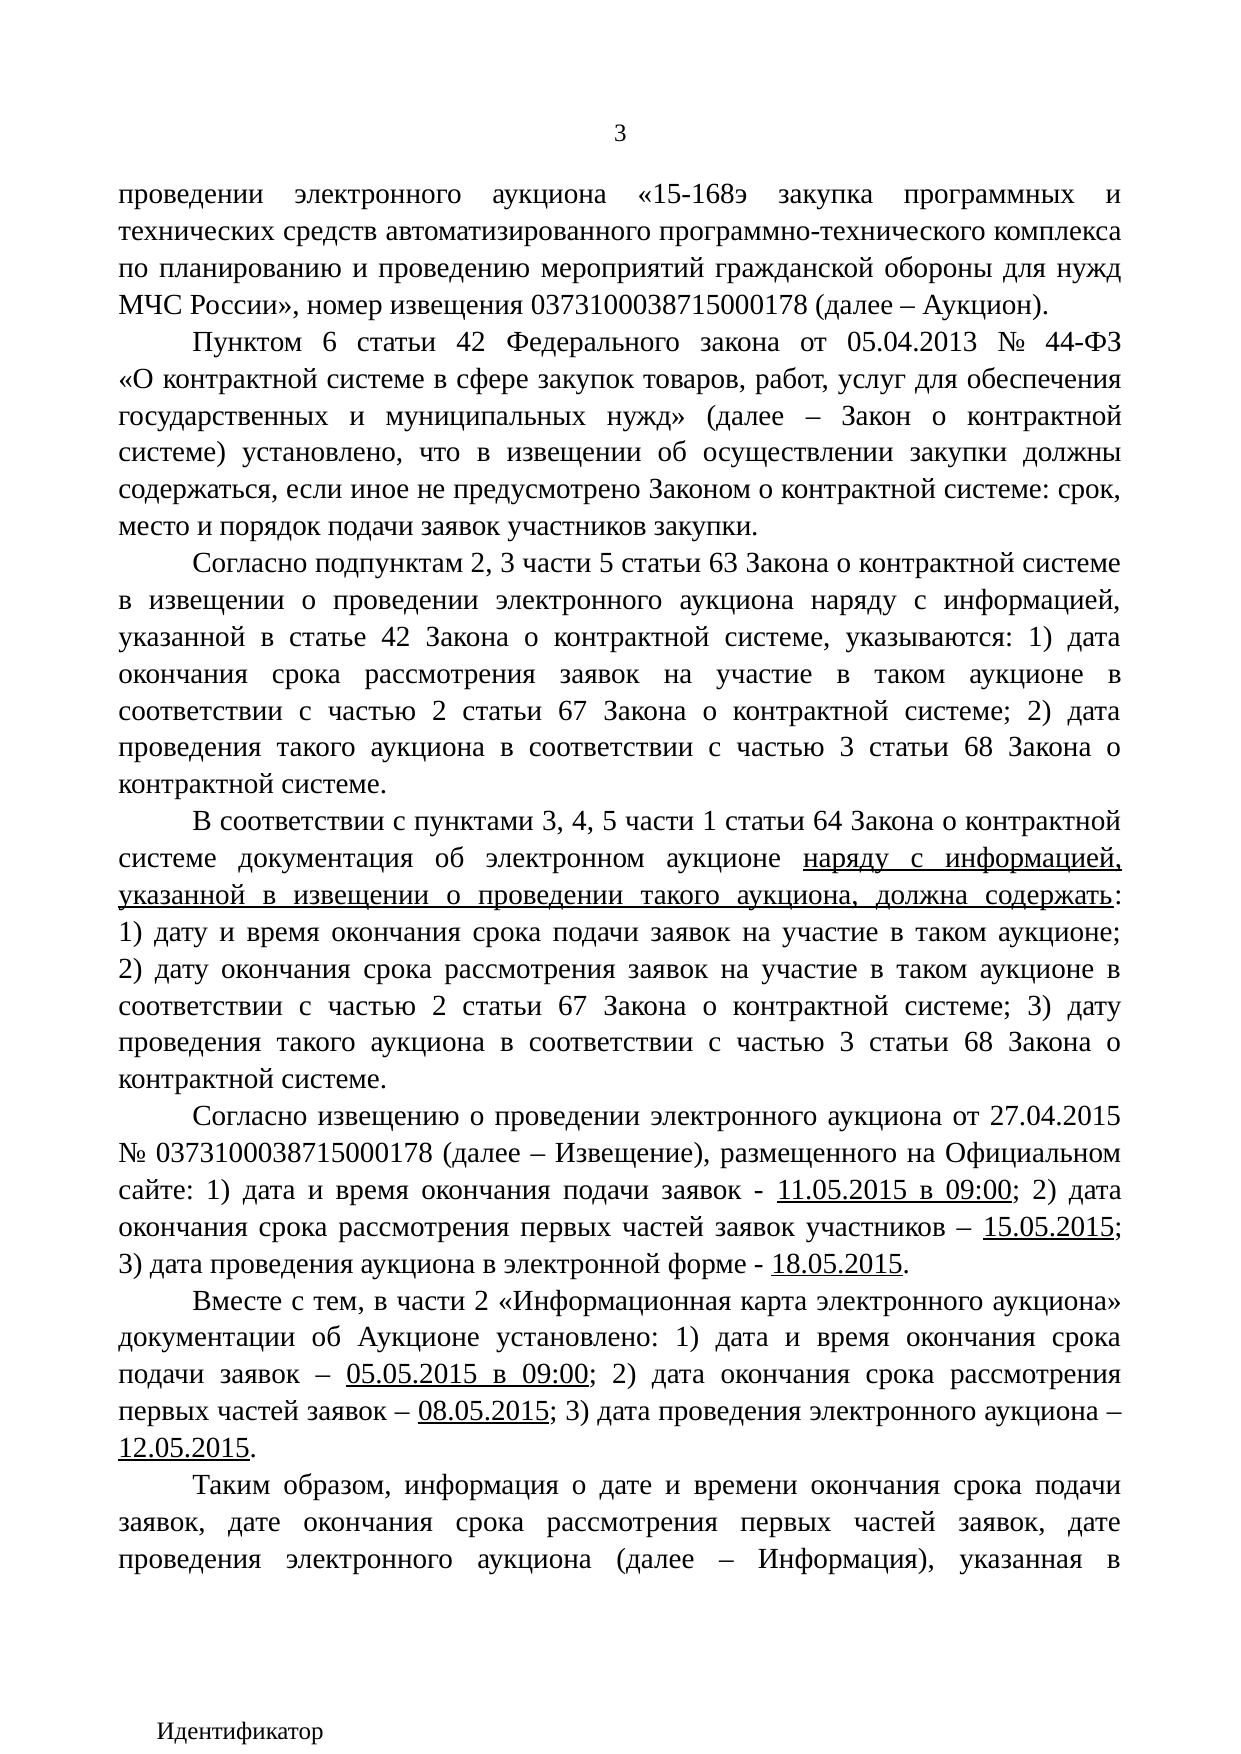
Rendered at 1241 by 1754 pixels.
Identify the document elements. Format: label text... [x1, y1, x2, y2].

text В соответствии с пунктами 3, 4, 5 части 1 статьи 64 Закона о контрактной системе документация об электронном аукционе наряду с информацией, указанной в извещении о проведении такого аукциона, должна содержать: 1) дату и время окончания срока подачи заявок на участие в таком аукционе; 2) дату окончания срока рассмотрения заявок на участие в таком аукционе в соответствии с частью 2 статьи 67 Закона о контрактной системе; 3) дату проведения такого аукциона в соответствии с частью 3 статьи 68 Закона о контрактной системе. [118, 803, 1122, 1095]
text Согласно извещению о проведении электронного аукциона от 27.04.2015 № 0373100038715000178 (далее – Извещение), размещенного на Официальном сайте: 1) дата и время окончания подачи заявок - 11.05.2015 в 09:00; 2) дата окончания срока рассмотрения первых частей заявок участников – 15.05.2015; 3) дата проведения аукциона в электронной форме - 18.05.2015. [118, 1098, 1122, 1279]
text проведении электронного аукциона «15-168э закупка программных и технических средств автоматизированного программно-технического комплекса по планированию и проведению мероприятий гражданской обороны для нужд МЧС России», номер извещения 0373100038715000178 (далее – Аукцион). [118, 176, 1122, 321]
text Вместе с тем, в части 2 «Информационная карта электронного аукциона» документации об Аукционе установлено: 1) дата и время окончания срока подачи заявок – 05.05.2015 в 09:00; 2) дата окончания срока рассмотрения первых частей заявок – 08.05.2015; 3) дата проведения электронного аукциона – 12.05.2015. [118, 1283, 1122, 1464]
text Таким образом, информация о дате и времени окончания срока подачи заявок, дате окончания срока рассмотрения первых частей заявок, дате проведения электронного аукциона (далее – Информация), указанная в [118, 1467, 1122, 1574]
text Пунктом 6 статьи 42 Федерального закона от 05.04.2013 № 44-ФЗ «О контрактной системе в сфере закупок товаров, работ, услуг для обеспечения государственных и муниципальных нужд» (далее – Закон о контрактной системе) установлено, что в извещении об осуществлении закупки должны содержаться, если иное не предусмотрено Законом о контрактной системе: срок, место и порядок подачи заявок участников закупки. [118, 324, 1122, 542]
text Согласно подпунктам 2, 3 части 5 статьи 63 Закона о контрактной системе в извещении о проведении электронного аукциона наряду с информацией, указанной в статье 42 Закона о контрактной системе, указываются: 1) дата окончания срока рассмотрения заявок на участие в таком аукционе в соответствии с частью 2 статьи 67 Закона о контрактной системе; 2) дата проведения такого аукциона в соответствии с частью 3 статьи 68 Закона о контрактной системе. [118, 545, 1122, 800]
